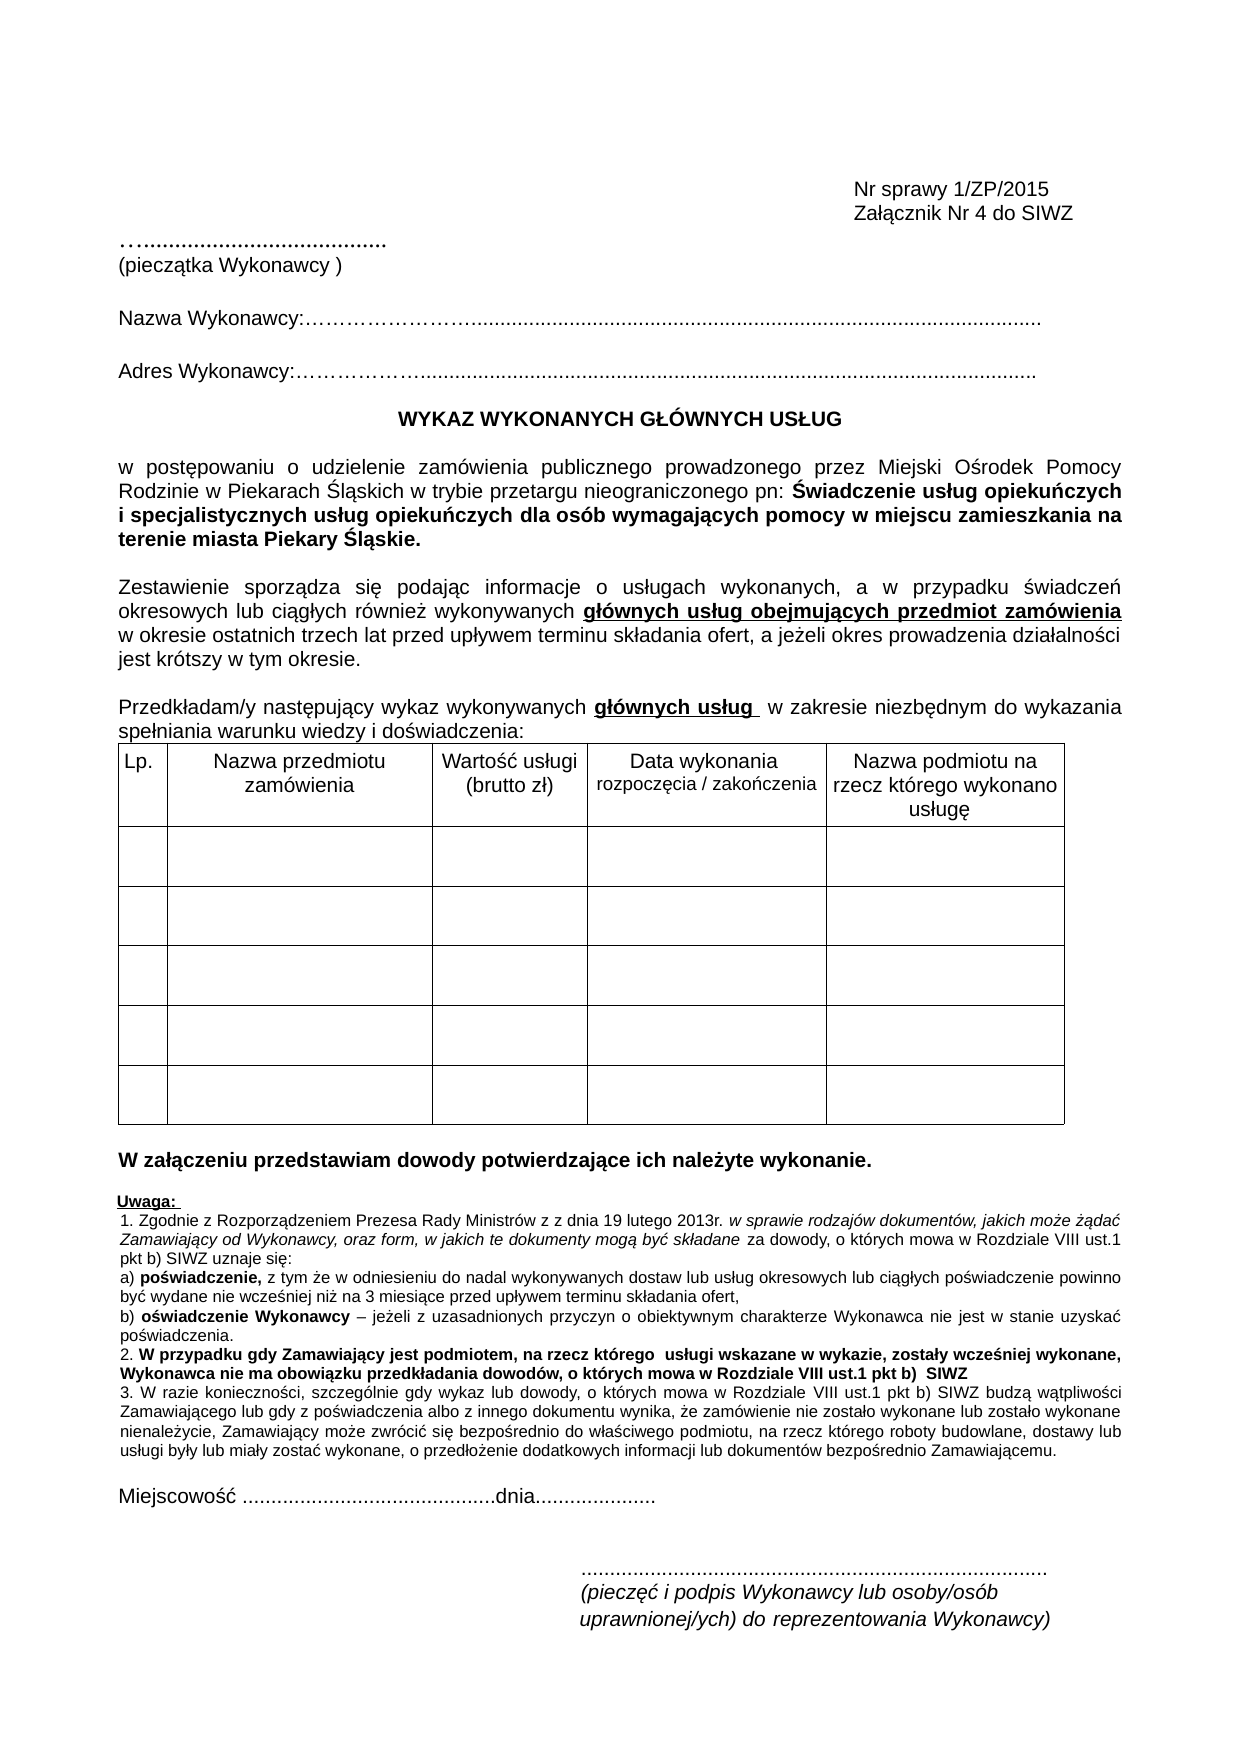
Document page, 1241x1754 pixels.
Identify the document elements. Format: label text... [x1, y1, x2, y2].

table_cell [168, 946, 432, 1005]
text a) poświadczenie, z tym że w odniesieniu do nadal wykonywanych dostaw lub usług okresowych lub ciągłych poświadczenie powinno być wydane nie wcześniej niż na 3 miesiące przed upływem terminu składania ofert, [120, 1268, 1122, 1306]
table_cell [827, 887, 1064, 945]
text WYKAZ WYKONANYCH GŁÓWNYCH USŁUG [118, 407, 1122, 431]
text (pieczęć i podpis Wykonawcy lub osoby/osób [118, 1579, 1122, 1603]
table_cell [588, 1066, 826, 1124]
text Przedkładam/y następujący wykaz wykonywanych głównych usług w zakresie niezbędnym do wykazania spełniania warunku wiedzy i doświadczenia: [118, 695, 1122, 743]
table_cell [827, 1066, 1064, 1124]
table_cell [588, 887, 826, 945]
table_header Nazwa podmiotu na rzecz którego wykonano usługę [827, 744, 1064, 826]
table_cell [168, 1006, 432, 1064]
table_cell [588, 827, 826, 886]
text ................................................................................. [118, 1556, 1122, 1579]
table_cell [433, 946, 587, 1005]
table_cell [827, 1006, 1064, 1064]
table_cell [433, 1066, 587, 1124]
text Nr sprawy 1/ZP/2015 Załącznik Nr 4 do SIWZ [118, 176, 1122, 224]
text b) oświadczenie Wykonawcy – jeżeli z uzasadnionych przyczyn o obiektywnym charakterze Wykonawca nie jest w stanie uzyskać poświadczenia. [120, 1306, 1122, 1345]
table_cell [119, 1066, 167, 1124]
text Zestawienie sporządza się podając informacje o usługach wykonanych, a w przypadku świadczeń okresowych lub ciągłych również wykonywanych głównych usług obejmujących przedmiot zamówienia w okresie ostatnich trzech lat przed upływem terminu składania ofert, a jeżeli okres prowadzenia działalności jest krótszy w tym okresie. [118, 575, 1122, 671]
table_cell [433, 827, 587, 886]
table_cell [119, 1006, 167, 1064]
table_cell [827, 827, 1064, 886]
text …....................................... [118, 224, 1122, 253]
table_cell [433, 1006, 587, 1064]
table_cell [119, 946, 167, 1005]
text 1. Zgodnie z Rozporządzeniem Prezesa Rady Ministrów z z dnia 19 lutego 2013r. w sprawie rodzajów dokumentów, jakich może żądać Zamawiający od Wykonawcy, oraz form, w jakich te dokumenty mogą być składane za dowody, o których mowa w Rozdziale VIII ust.1 pkt b) SIWZ uznaje się: [120, 1211, 1122, 1268]
text uprawnionej/ych) do reprezentowania Wykonawcy) [118, 1603, 1122, 1632]
text Miejscowość ............................................dnia..................... [118, 1484, 1122, 1508]
table_cell [168, 887, 432, 945]
table_header Data wykonania rozpoczęcia / zakończenia [588, 744, 826, 826]
text (pieczątka Wykonawcy ) [118, 253, 1122, 277]
table_header Lp. [119, 744, 167, 826]
table_cell [827, 946, 1064, 1005]
text W załączeniu przedstawiam dowody potwierdzające ich należyte wykonanie. [118, 1148, 1122, 1172]
table_cell [168, 827, 432, 886]
text Nazwa Wykonawcy:……………………................................................................................................... [118, 306, 1122, 330]
table_cell [119, 887, 167, 945]
text w postępowaniu o udzielenie zamówienia publicznego prowadzonego przez Miejski Ośrodek Pomocy Rodzinie w Piekarach Śląskich w trybie przetargu nieograniczonego pn: Świadczenie usług opiekuńczych i specjalistycznych usług opiekuńczych dla osób wymagających pomocy w miejscu zamieszkania na terenie miasta Piekary Śląskie. [118, 455, 1122, 551]
table_cell [433, 887, 587, 945]
table_cell [588, 946, 826, 1005]
text 2. W przypadku gdy Zamawiający jest podmiotem, na rzecz którego usługi wskazane w wykazie, zostały wcześniej wykonane, Wykonawca nie ma obowiązku przedkładania dowodów, o których mowa w Rozdziale VIII ust.1 pkt b) SIWZ [120, 1345, 1122, 1383]
text Adres Wykonawcy:………………........................................................................................................... [118, 359, 1122, 383]
table_cell [168, 1066, 432, 1124]
text 3. W razie konieczności, szczególnie gdy wykaz lub dowody, o których mowa w Rozdziale VIII ust.1 pkt b) SIWZ budzą wątpliwości Zamawiającego lub gdy z poświadczenia albo z innego dokumentu wynika, że zamówienie nie zostało wykonane lub zostało wykonane nienależycie, Zamawiający może zwrócić się bezpośrednio do właściwego podmiotu, na rzecz którego roboty budowlane, dostawy lub usługi były lub miały zostać wykonane, o przedłożenie dodatkowych informacji lub dokumentów bezpośrednio Zamawiającemu. [120, 1383, 1122, 1460]
table_header Nazwa przedmiotu zamówienia [168, 744, 432, 826]
table_cell [588, 1006, 826, 1064]
text Uwaga: [117, 1191, 1128, 1211]
table_header Wartość usługi (brutto zł) [433, 744, 587, 826]
table_cell [119, 827, 167, 886]
